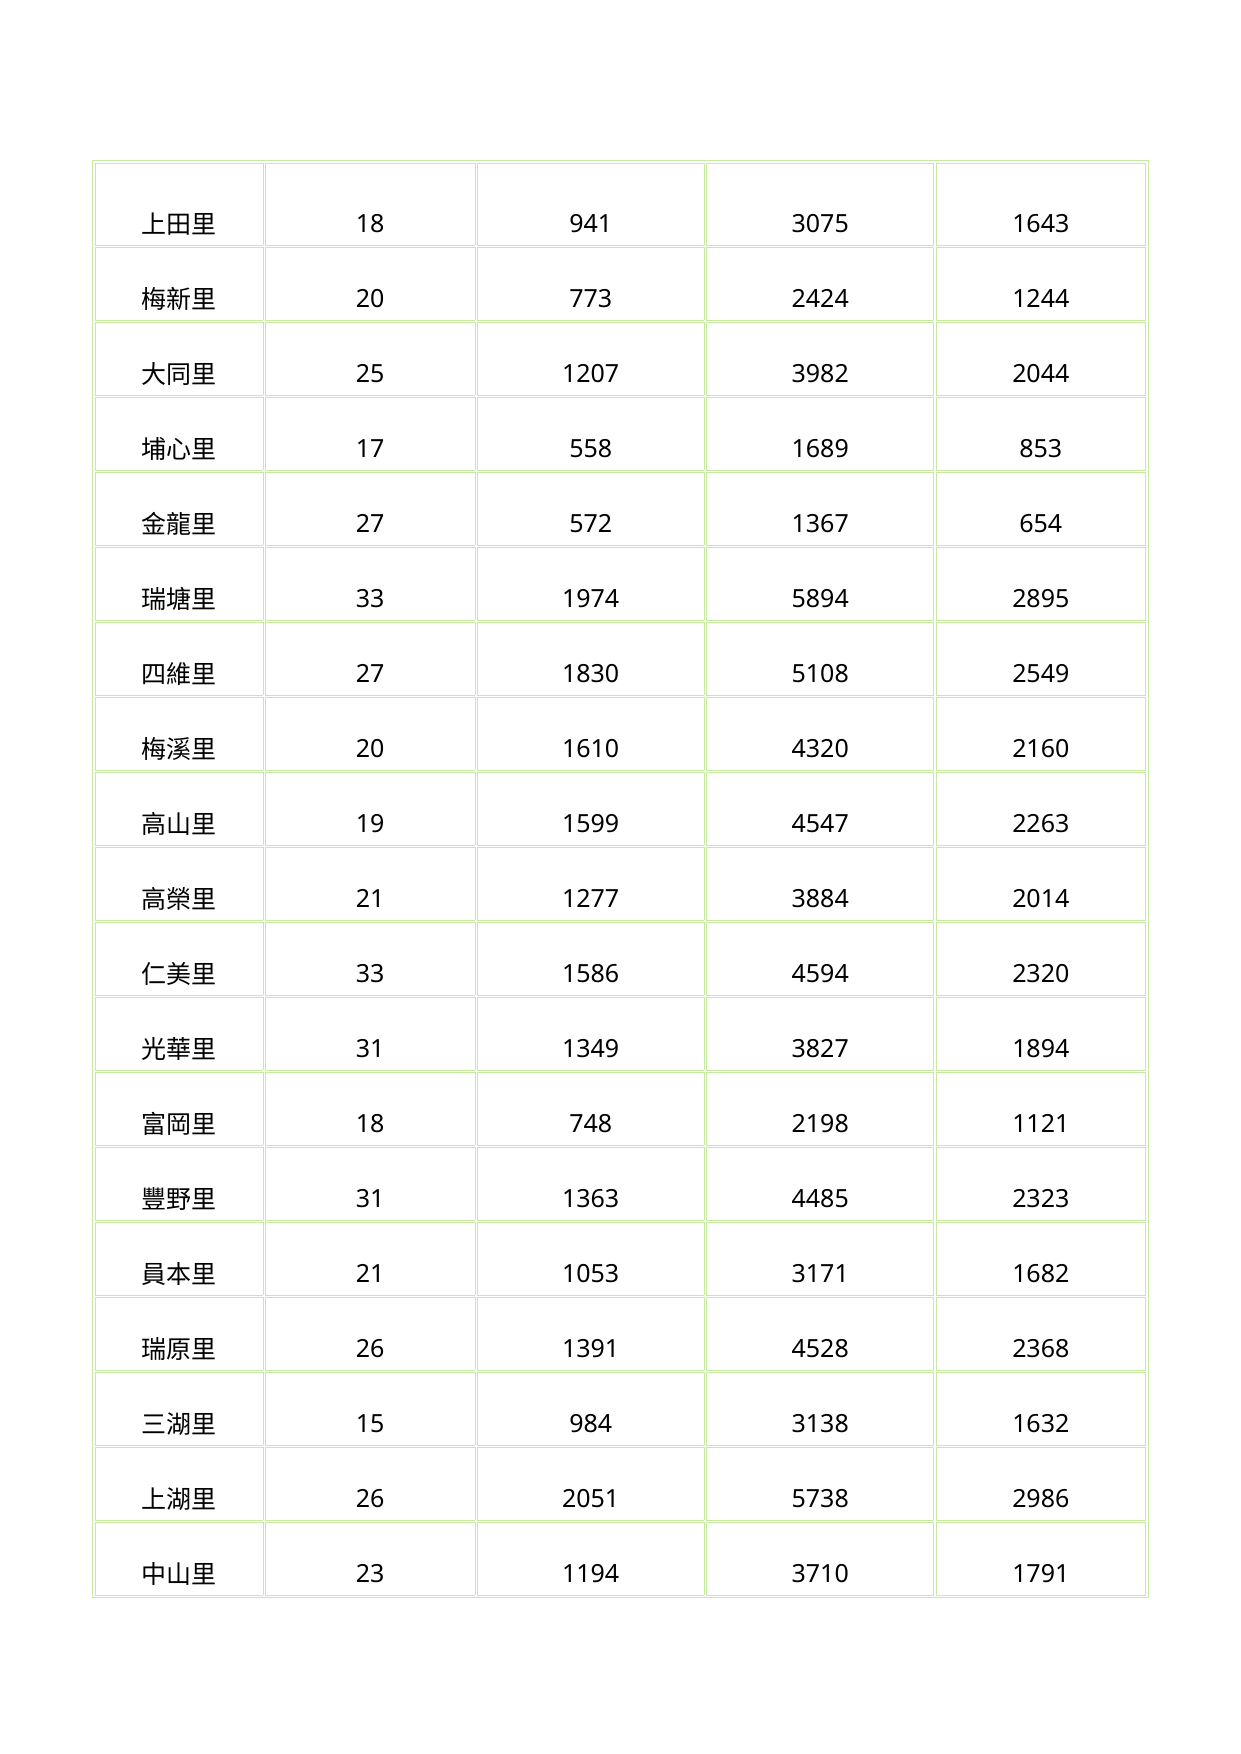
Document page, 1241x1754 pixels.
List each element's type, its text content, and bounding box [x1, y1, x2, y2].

table_cell 5108 [707, 623, 933, 695]
table_cell 梅溪里 [96, 698, 263, 770]
table_cell 18 [266, 164, 475, 245]
table_cell 1277 [478, 848, 704, 920]
table_cell 3138 [707, 1373, 933, 1445]
table_cell 豐野里 [96, 1148, 263, 1220]
table_cell 27 [266, 473, 475, 545]
table_cell 4528 [707, 1298, 933, 1370]
table_cell 仁美里 [96, 923, 263, 995]
table_cell 2160 [937, 698, 1145, 770]
table_cell 1207 [478, 323, 704, 395]
table_cell 654 [937, 473, 1145, 545]
table_cell 2549 [937, 623, 1145, 695]
table_cell 1363 [478, 1148, 704, 1220]
table_cell 1244 [937, 248, 1145, 320]
table_cell 瑞原里 [96, 1298, 263, 1370]
table_cell 上田里 [96, 164, 263, 245]
table_cell 572 [478, 473, 704, 545]
table_cell 18 [266, 1073, 475, 1145]
table_cell 1791 [937, 1523, 1145, 1595]
table_cell 1367 [707, 473, 933, 545]
table_cell 941 [478, 164, 704, 245]
table_cell 2895 [937, 548, 1145, 620]
table_cell 上湖里 [96, 1448, 263, 1520]
table_cell 3710 [707, 1523, 933, 1595]
table_cell 33 [266, 548, 475, 620]
table_cell 1682 [937, 1223, 1145, 1295]
table_cell 558 [478, 398, 704, 470]
table_cell 17 [266, 398, 475, 470]
table_cell 20 [266, 248, 475, 320]
table_cell 853 [937, 398, 1145, 470]
table_cell 33 [266, 923, 475, 995]
table_cell 26 [266, 1448, 475, 1520]
table_cell 4594 [707, 923, 933, 995]
table_cell 瑞塘里 [96, 548, 263, 620]
table_cell 19 [266, 773, 475, 845]
table_cell 2263 [937, 773, 1145, 845]
table_cell 1349 [478, 998, 704, 1070]
table_cell 1391 [478, 1298, 704, 1370]
table_header [86, 123, 1154, 1600]
table_cell 5738 [707, 1448, 933, 1520]
table_cell 26 [266, 1298, 475, 1370]
table_cell 2368 [937, 1298, 1145, 1370]
table_cell 2014 [937, 848, 1145, 920]
table_cell 3171 [707, 1223, 933, 1295]
table_cell 三湖里 [96, 1373, 263, 1445]
table_cell 1689 [707, 398, 933, 470]
table_cell 富岡里 [96, 1073, 263, 1145]
table_cell 25 [266, 323, 475, 395]
table_cell 2051 [478, 1448, 704, 1520]
table_cell 1830 [478, 623, 704, 695]
table_cell 984 [478, 1373, 704, 1445]
table_cell 23 [266, 1523, 475, 1595]
table_cell 2198 [707, 1073, 933, 1145]
table_cell 埔心里 [96, 398, 263, 470]
table_cell 3982 [707, 323, 933, 395]
table_cell 1894 [937, 998, 1145, 1070]
table_cell 四維里 [96, 623, 263, 695]
table_cell 773 [478, 248, 704, 320]
table_cell 1586 [478, 923, 704, 995]
table_cell 20 [266, 698, 475, 770]
table_cell 1053 [478, 1223, 704, 1295]
table_cell 2986 [937, 1448, 1145, 1520]
table_cell 1610 [478, 698, 704, 770]
table_cell 1121 [937, 1073, 1145, 1145]
table_cell 高榮里 [96, 848, 263, 920]
table_cell 光華里 [96, 998, 263, 1070]
table_cell 高山里 [96, 773, 263, 845]
table_cell 2323 [937, 1148, 1145, 1220]
table_cell 大同里 [96, 323, 263, 395]
table_cell 27 [266, 623, 475, 695]
table_cell 5894 [707, 548, 933, 620]
table_cell 15 [266, 1373, 475, 1445]
table_cell 31 [266, 1148, 475, 1220]
table_cell 中山里 [96, 1523, 263, 1595]
table_cell 748 [478, 1073, 704, 1145]
table_cell 1632 [937, 1373, 1145, 1445]
table_cell 2424 [707, 248, 933, 320]
table_cell 1599 [478, 773, 704, 845]
table_cell 2044 [937, 323, 1145, 395]
table_cell 金龍里 [96, 473, 263, 545]
table_cell 1194 [478, 1523, 704, 1595]
table_cell 3075 [707, 164, 933, 245]
table_cell 梅新里 [96, 248, 263, 320]
table_cell 31 [266, 998, 475, 1070]
table_cell 3884 [707, 848, 933, 920]
table_cell 員本里 [96, 1223, 263, 1295]
table_cell 3827 [707, 998, 933, 1070]
table_cell 2320 [937, 923, 1145, 995]
table_cell 4547 [707, 773, 933, 845]
table_cell 21 [266, 1223, 475, 1295]
table_cell 1974 [478, 548, 704, 620]
table_cell 1643 [937, 164, 1145, 245]
table_cell 4485 [707, 1148, 933, 1220]
table_cell 4320 [707, 698, 933, 770]
table_cell 21 [266, 848, 475, 920]
